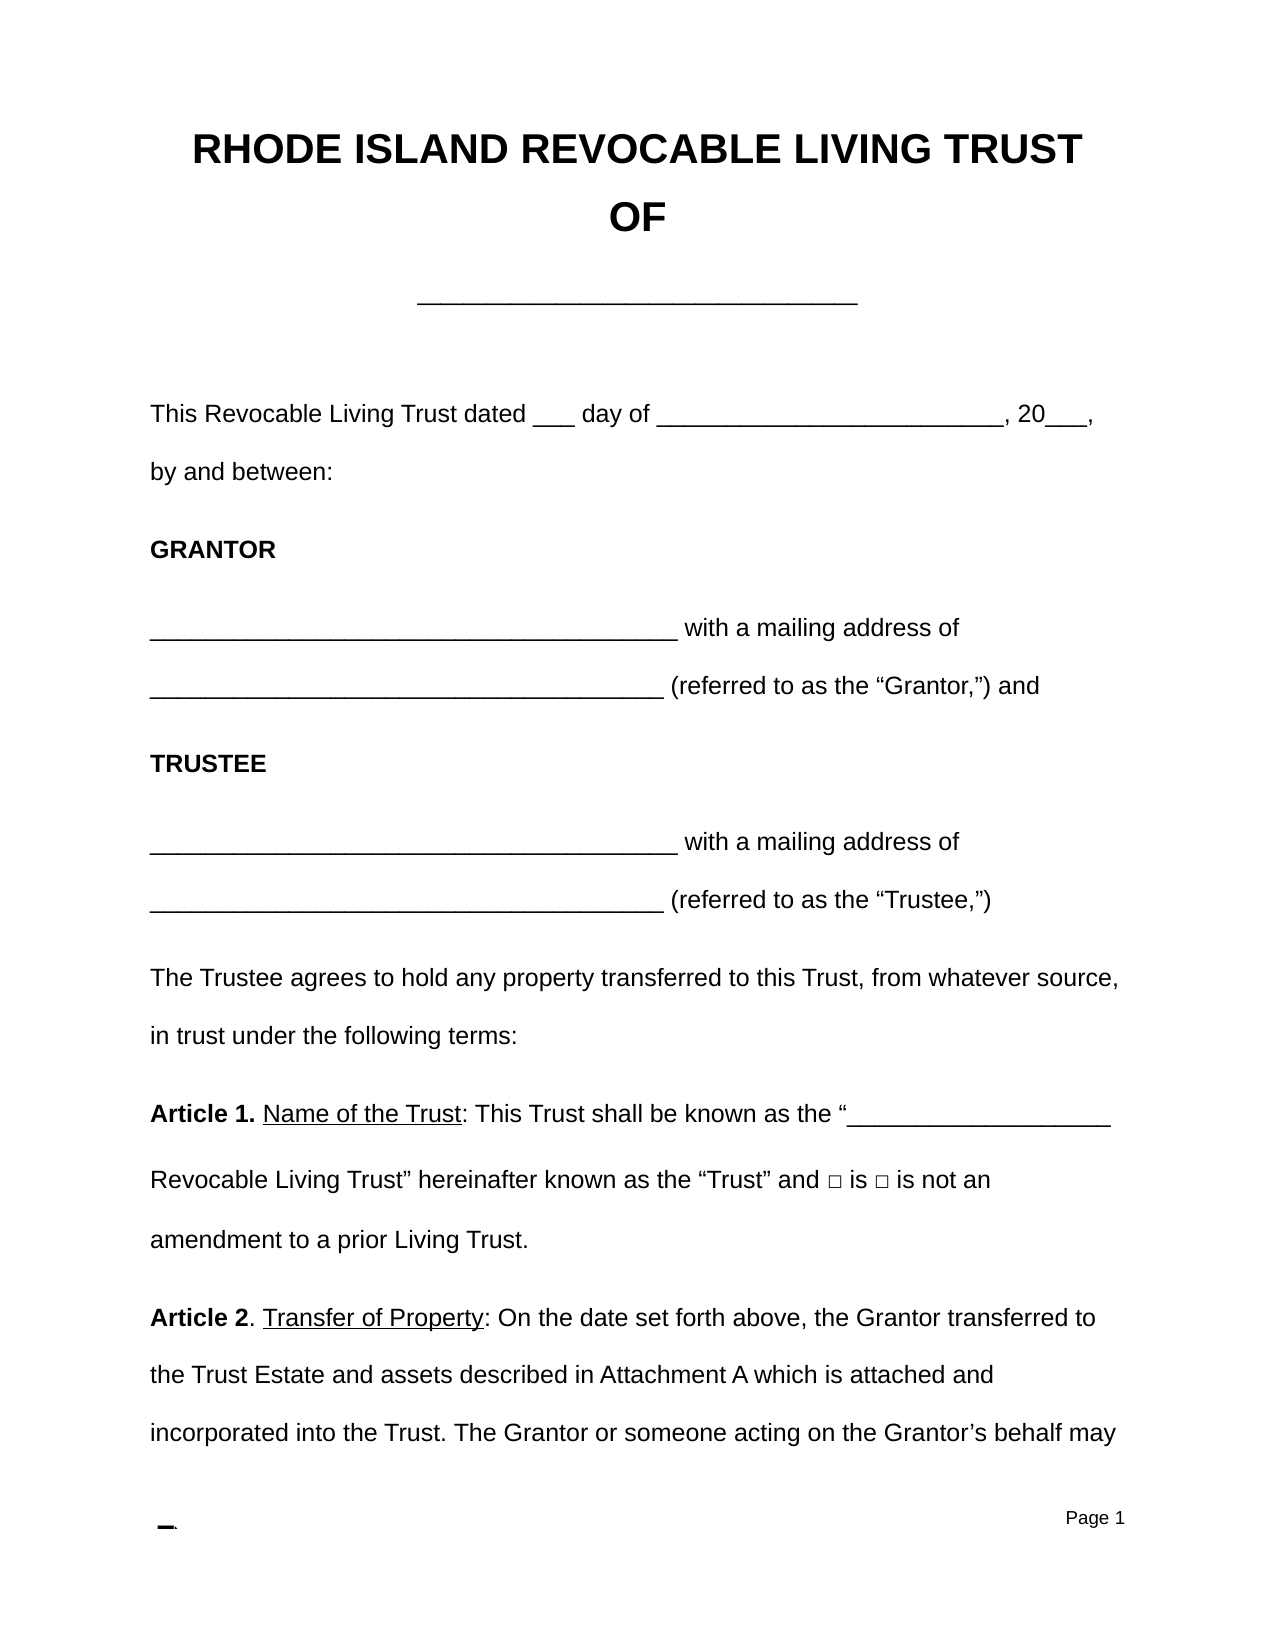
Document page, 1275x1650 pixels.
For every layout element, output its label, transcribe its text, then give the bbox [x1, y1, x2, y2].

text This Revocable Living Trust dated ___ day of _________________________, 20___, by and between: [150, 399, 1125, 485]
subtitle TRUSTEE [150, 749, 1125, 778]
text ______________________________________ with a mailing address of _____________________________________ (referred to as the “Trustee,”) [150, 827, 1125, 913]
text ______________________________________ with a mailing address of _____________________________________ (referred to as the “Grantor,”) and [150, 613, 1125, 699]
text The Trustee agrees to hold any property transferred to this Trust, from whatever source, in trust under the following terms: [150, 963, 1125, 1049]
text OF [150, 193, 1125, 241]
text ___________________ [150, 261, 1125, 309]
text Article 2. Transfer of Property: On the date set forth above, the Grantor transferred to the Trust Estate and assets described in Attachment A which is attached and incorporated into the Trust. The Grantor or someone acting on the Grantor’s behalf may [150, 1303, 1125, 1447]
subtitle RHODE ISLAND REVOCABLE LIVING TRUST [150, 124, 1125, 172]
text Article 1. Name of the Trust: This Trust shall be known as the “___________________ Revocable Living Trust” hereinafter known as the “Trust” and ☐ is ☐ is not an amendment to a prior Living Trust. [150, 1099, 1125, 1253]
subtitle GRANTOR [150, 535, 1125, 563]
